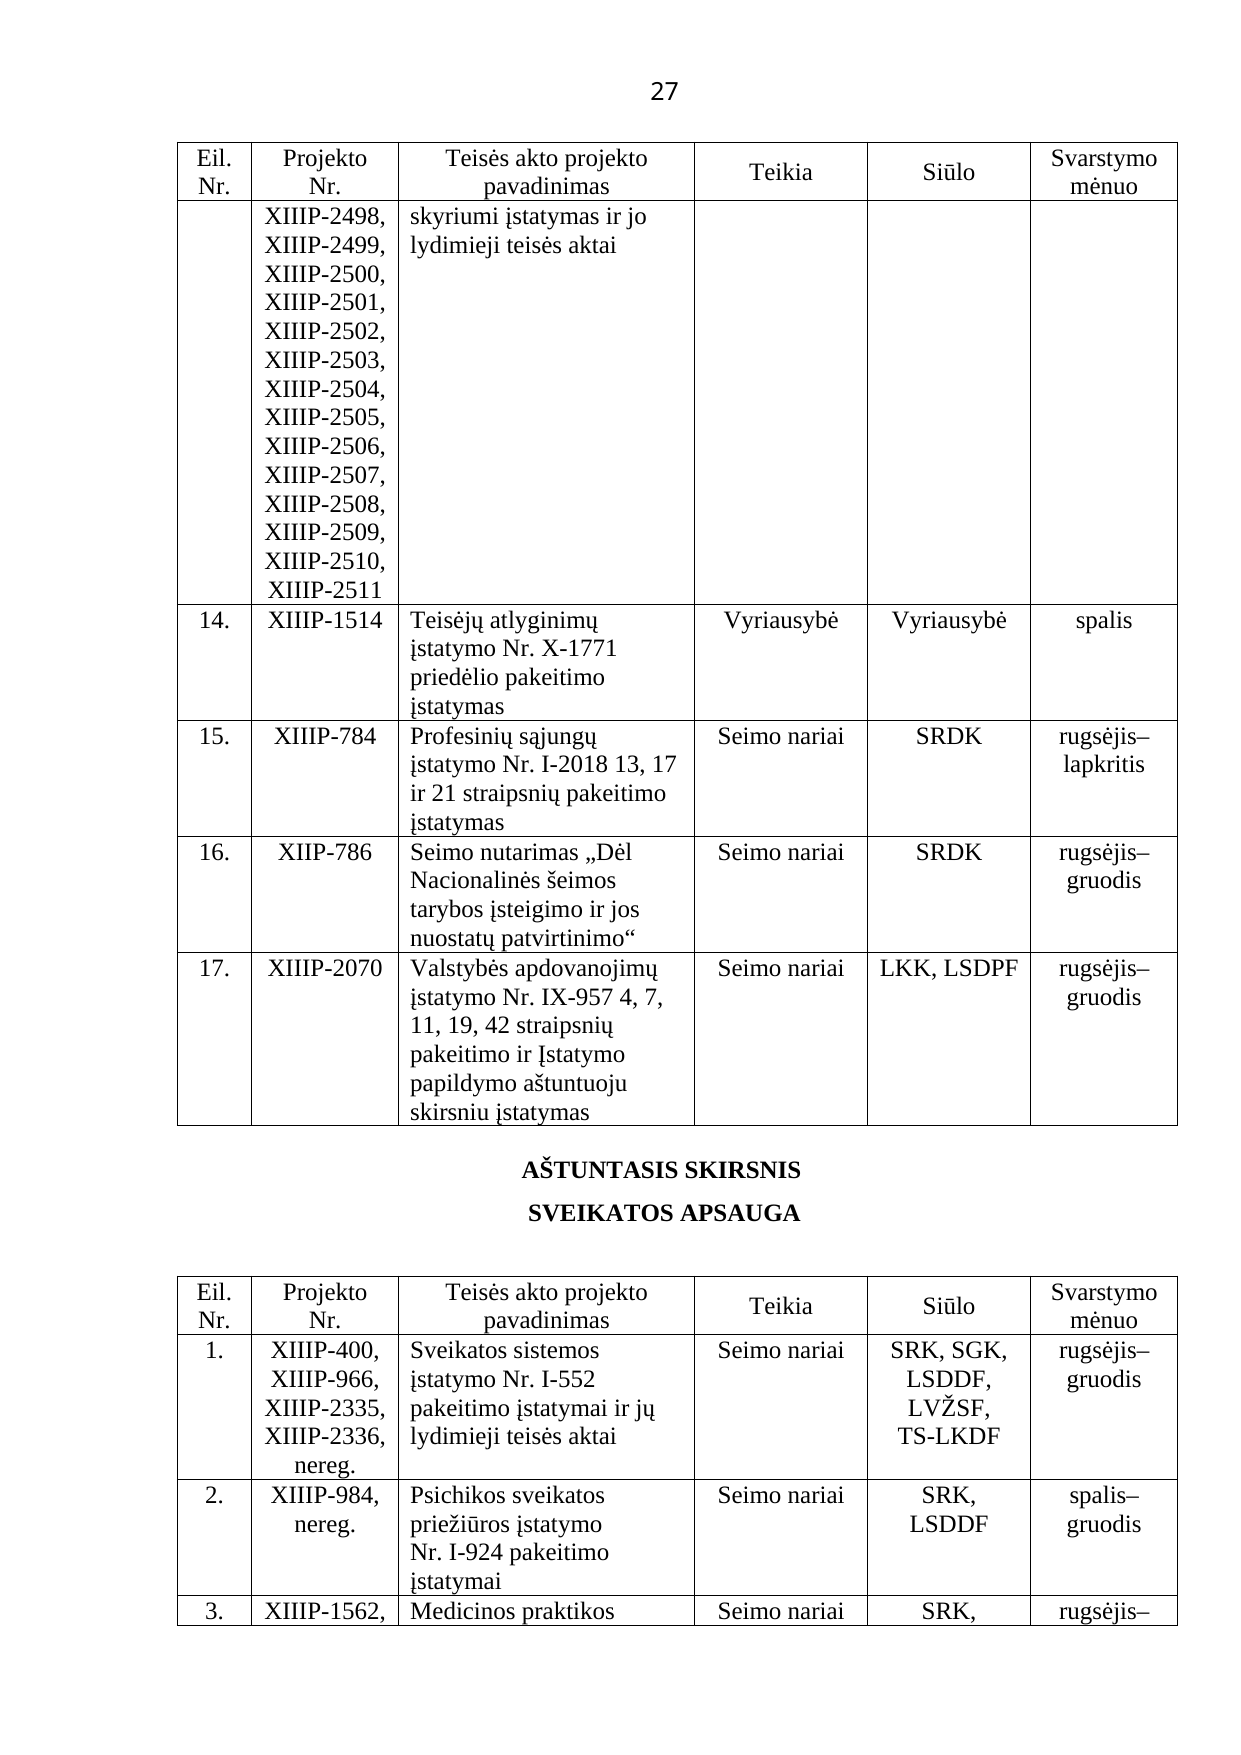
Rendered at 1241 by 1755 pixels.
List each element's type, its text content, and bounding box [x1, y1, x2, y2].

table_cell [868, 201, 1030, 604]
text AŠTUNTASIS SKIRSNIS [177, 1155, 1152, 1184]
table_header Svarstymo mėnuo [1031, 1277, 1177, 1334]
table_header Projekto Nr. [252, 143, 398, 200]
table_cell spalis [1031, 605, 1177, 720]
table_header Projekto Nr. [252, 1277, 398, 1334]
table_cell XIIP-786 [252, 837, 398, 952]
table_header Siūlo [868, 143, 1030, 200]
table_cell SRDK [868, 721, 1030, 836]
table_cell XIIIP-784 [252, 721, 398, 836]
table_cell XIIIP-400, XIIIP-966, XIIIP-2335, XIIIP-2336, nereg. [252, 1335, 398, 1479]
table_cell SRK, SGK, LSDDF, LVŽSF, TS-LKDF [868, 1335, 1030, 1479]
table_cell SRDK [868, 837, 1030, 952]
table_cell 3. [178, 1596, 251, 1625]
table_cell 17. [178, 953, 251, 1125]
table_cell XIIIP-2070 [252, 953, 398, 1125]
table_cell Sveikatos sistemos įstatymo Nr. I-552 pakeitimo įstatymai ir jų lydimieji teisės aktai [399, 1335, 694, 1479]
table_cell Seimo nutarimas „Dėl Nacionalinės šeimos tarybos įsteigimo ir jos nuostatų patvirtinimo“ [399, 837, 694, 952]
table_cell rugsėjis– gruodis [1031, 837, 1177, 952]
table_cell XIIIP-984, nereg. [252, 1480, 398, 1595]
table_cell 1. [178, 1335, 251, 1479]
table_header Teisės akto projekto pavadinimas [399, 143, 694, 200]
table_cell Valstybės apdovanojimų įstatymo Nr. IX-957 4, 7, 11, 19, 42 straipsnių pakeitimo ir Įstatymo papildymo aštuntuoju skirsniu įstatymas [399, 953, 694, 1125]
table_cell rugsėjis– gruodis [1031, 1335, 1177, 1479]
table_cell [1031, 201, 1177, 604]
table_cell Medicinos praktikos [399, 1596, 694, 1625]
table_cell Seimo nariai [695, 1596, 867, 1625]
table_cell Teisėjų atlyginimų įstatymo Nr. X-1771 priedėlio pakeitimo įstatymas [399, 605, 694, 720]
table_header Eil. Nr. [178, 1277, 251, 1334]
table_header Svarstymo mėnuo [1031, 143, 1177, 200]
table_cell [178, 201, 251, 604]
table_cell Seimo nariai [695, 1480, 867, 1595]
table_cell XIIIP-2498, XIIIP-2499, XIIIP-2500, XIIIP-2501, XIIIP-2502, XIIIP-2503, XIIIP-2504, XIIIP-2505, XIIIP-2506, XIIIP-2507, XIIIP-2508, XIIIP-2509, XIIIP-2510, XIIIP-2511 [252, 201, 398, 604]
table_header Eil. Nr. [178, 143, 251, 200]
table_cell XIIIP-1562, [252, 1596, 398, 1625]
table_cell Vyriausybė [695, 605, 867, 720]
table_header Siūlo [868, 1277, 1030, 1334]
table_cell Psichikos sveikatos priežiūros įstatymo Nr. I-924 pakeitimo įstatymai [399, 1480, 694, 1595]
table_cell Vyriausybė [868, 605, 1030, 720]
table_cell skyriumi įstatymas ir jo lydimieji teisės aktai [399, 201, 694, 604]
table_header Teisės akto projekto pavadinimas [399, 1277, 694, 1334]
text SVEIKATOS APSAUGA [177, 1198, 1152, 1227]
table_cell Seimo nariai [695, 837, 867, 952]
table_cell XIIIP-1514 [252, 605, 398, 720]
table_cell rugsėjis– gruodis [1031, 953, 1177, 1125]
table_cell 2. [178, 1480, 251, 1595]
table_cell Seimo nariai [695, 721, 867, 836]
table_cell LKK, LSDPF [868, 953, 1030, 1125]
table_cell SRK, LSDDF [868, 1480, 1030, 1595]
table_cell Profesinių sąjungų įstatymo Nr. I-2018 13, 17 ir 21 straipsnių pakeitimo įstatymas [399, 721, 694, 836]
table_cell rugsėjis– [1031, 1596, 1177, 1625]
table_cell rugsėjis–lapkritis [1031, 721, 1177, 836]
table_cell 16. [178, 837, 251, 952]
table_cell Seimo nariai [695, 953, 867, 1125]
table_cell 15. [178, 721, 251, 836]
table_cell Seimo nariai [695, 1335, 867, 1479]
table_header Teikia [695, 143, 867, 200]
table_cell 14. [178, 605, 251, 720]
table_header Teikia [695, 1277, 867, 1334]
table_cell SRK, [868, 1596, 1030, 1625]
table_cell [695, 201, 867, 604]
table_cell spalis–gruodis [1031, 1480, 1177, 1595]
